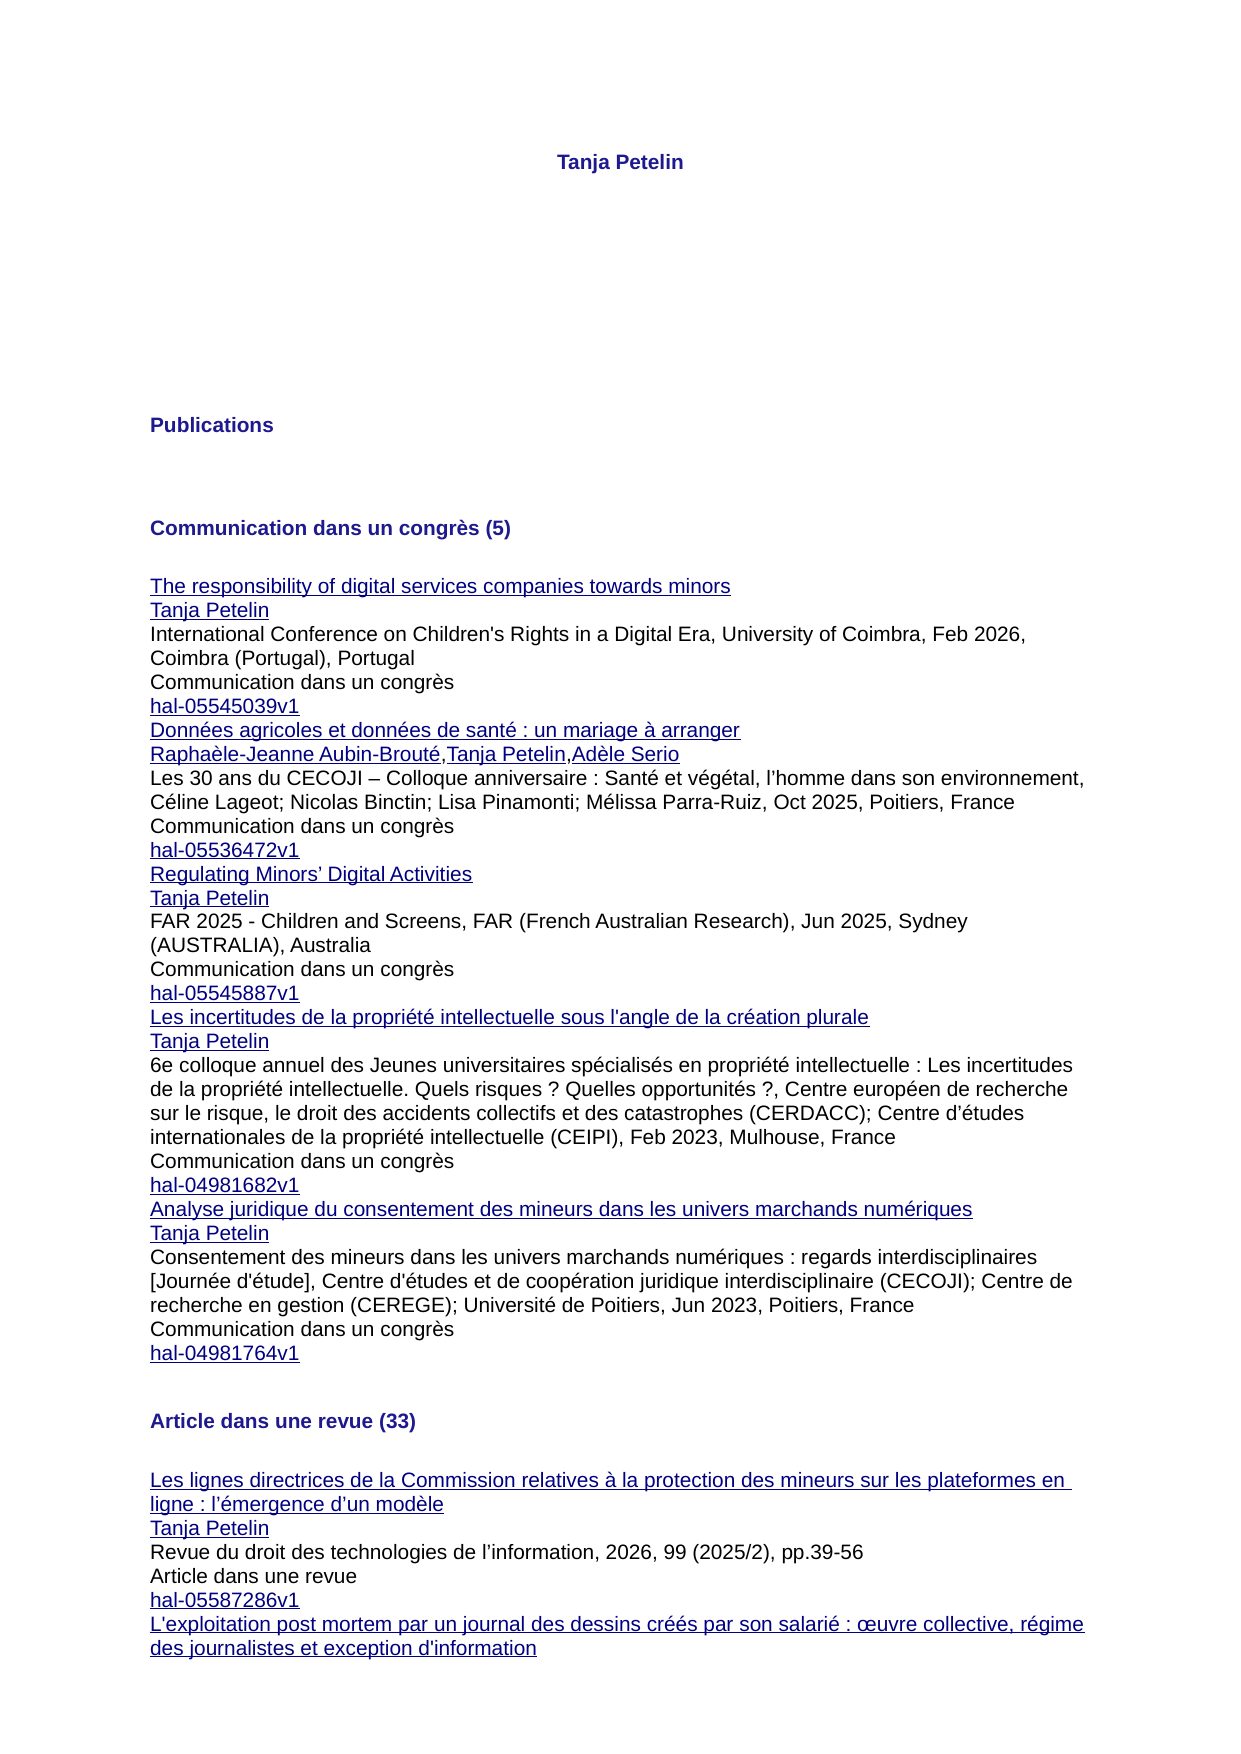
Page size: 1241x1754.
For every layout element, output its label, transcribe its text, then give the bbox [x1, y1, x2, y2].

table_header Les lignes directrices de la Commission relatives à la protection des mineurs sur les plateformes en ligne : l’émergence d’un modèle Tanja Petelin Revue du droit des technologies de l’information, 2026, 99 (2025/2), pp.39-56 Article dans une revue hal-05587286v1 [150, 1468, 1090, 1611]
table_cell Les incertitudes de la propriété intellectuelle sous l'angle de la création plurale Tanja Petelin 6e colloque annuel des Jeunes universitaires spécialisés en propriété intellectuelle : Les incertitudes de la propriété intellectuelle. Quels risques ? Quelles opportunités ?, Centre européen de recherche sur le risque, le droit des accidents collectifs et des catastrophes (CERDACC); Centre d’études internationales de la propriété intellectuelle (CEIPI), Feb 2023, Mulhouse, France Communication dans un congrès hal-04981682v1 [150, 1005, 1090, 1197]
subtitle Communication dans un congrès (5) [150, 516, 1090, 539]
subtitle Tanja Petelin [150, 150, 1090, 174]
table_header The responsibility of digital services companies towards minors Tanja Petelin International Conference on Children's Rights in a Digital Era, University of Coimbra, Feb 2026, Coimbra (Portugal), Portugal Communication dans un congrès hal-05545039v1 [150, 574, 1090, 718]
table_cell Analyse juridique du consentement des mineurs dans les univers marchands numériques Tanja Petelin Consentement des mineurs dans les univers marchands numériques : regards interdisciplinaires [Journée d'étude], Centre d'études et de coopération juridique interdisciplinaire (CECOJI); Centre de recherche en gestion (CEREGE); Université de Poitiers, Jun 2023, Poitiers, France Communication dans un congrès hal-04981764v1 [150, 1197, 1090, 1364]
table_cell Données agricoles et données de santé : un mariage à arranger Raphaèle-Jeanne Aubin-Brouté,Tanja Petelin,Adèle Serio Les 30 ans du CECOJI – Colloque anniversaire : Santé et végétal, l’homme dans son environnement, Céline Lageot; Nicolas Binctin; Lisa Pinamonti; Mélissa Parra-Ruiz, Oct 2025, Poitiers, France Communication dans un congrès hal-05536472v1 [150, 718, 1090, 861]
table_cell Regulating Minors’ Digital Activities Tanja Petelin FAR 2025 - Children and Screens, FAR (French Australian Research), Jun 2025, Sydney (AUSTRALIA), Australia Communication dans un congrès hal-05545887v1 [150, 861, 1090, 1005]
subtitle Article dans une revue (33) [150, 1409, 1090, 1433]
table_cell L'exploitation post mortem par un journal des dessins créés par son salarié : œuvre collective, régime des journalistes et exception d'information [150, 1611, 1090, 1659]
subtitle Publications [150, 412, 1090, 436]
